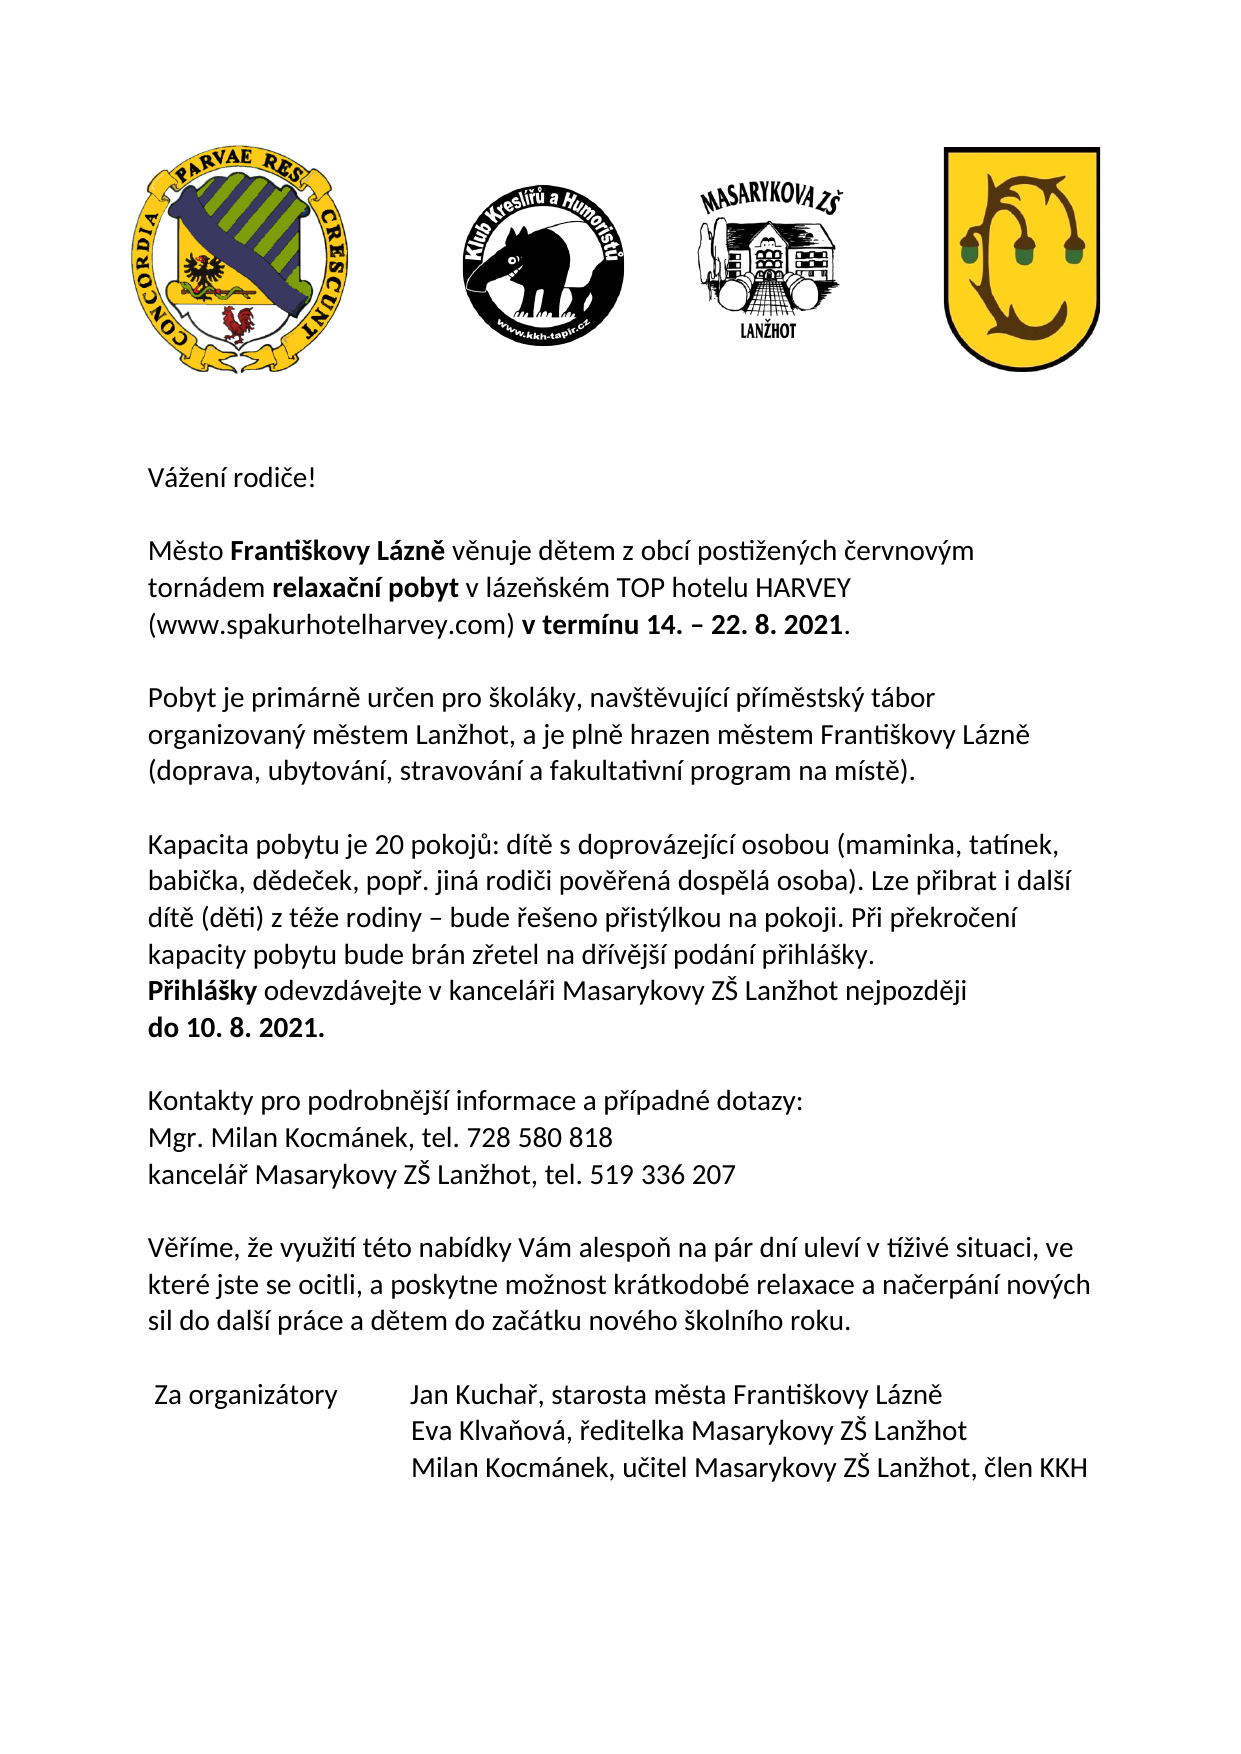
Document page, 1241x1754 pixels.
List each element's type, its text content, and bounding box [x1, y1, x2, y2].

text Milan Kocmánek, učitel Masarykovy ZŠ Lanžhot, člen KKH [148, 1449, 1093, 1485]
text Za organizátory Jan Kuchař, starosta města Františkovy Lázně [148, 1376, 1093, 1411]
text Kapacita pobytu je 20 pokojů: dítě s doprovázející osobou (maminka, tatínek, babička, dědeček, popř. jiná rodiči pověřená dospělá osoba). Lze přibrat i další dítě (děti) z téže rodiny – bude řešeno přistýlkou na pokoji. Při překročení kapacity pobytu bude brán zřetel na dřívější podání přihlášky. [148, 826, 1093, 971]
text Město Františkovy Lázně věnuje dětem z obcí postižených červnovým tornádem relaxační pobyt v lázeňském TOP hotelu HARVEY (www.spakurhotelharvey.com) v termínu 14. – 22. 8. 2021. [148, 532, 1093, 641]
text do 10. 8. 2021. [148, 1009, 1093, 1045]
text Přihlášky odevzdávejte v kanceláři Masarykovy ZŠ Lanžhot nejpozději [148, 972, 1093, 1008]
text Věříme, že využití této nabídky Vám alespoň na pár dní uleví v tíživé situaci, ve které jste se ocitli, a poskytne možnost krátkodobé relaxace a načerpání nových sil do další práce a dětem do začátku nového školního roku. [148, 1229, 1093, 1338]
text Eva Klvaňová, ředitelka Masarykovy ZŠ Lanžhot [148, 1412, 1093, 1448]
text Kontakty pro podrobnější informace a případné dotazy: [148, 1082, 1093, 1118]
text Mgr. Milan Kocmánek, tel. 728 580 818 [148, 1119, 1093, 1155]
text Pobyt je primárně určen pro školáky, navštěvující příměstský tábor organizovaný městem Lanžhot, a je plně hrazen městem Františkovy Lázně (doprava, ubytování, stravování a fakultativní program na místě). [148, 679, 1093, 788]
text Vážení rodiče! [148, 459, 1093, 495]
text kancelář Masarykovy ZŠ Lanžhot, tel. 519 336 207 [148, 1156, 1093, 1191]
